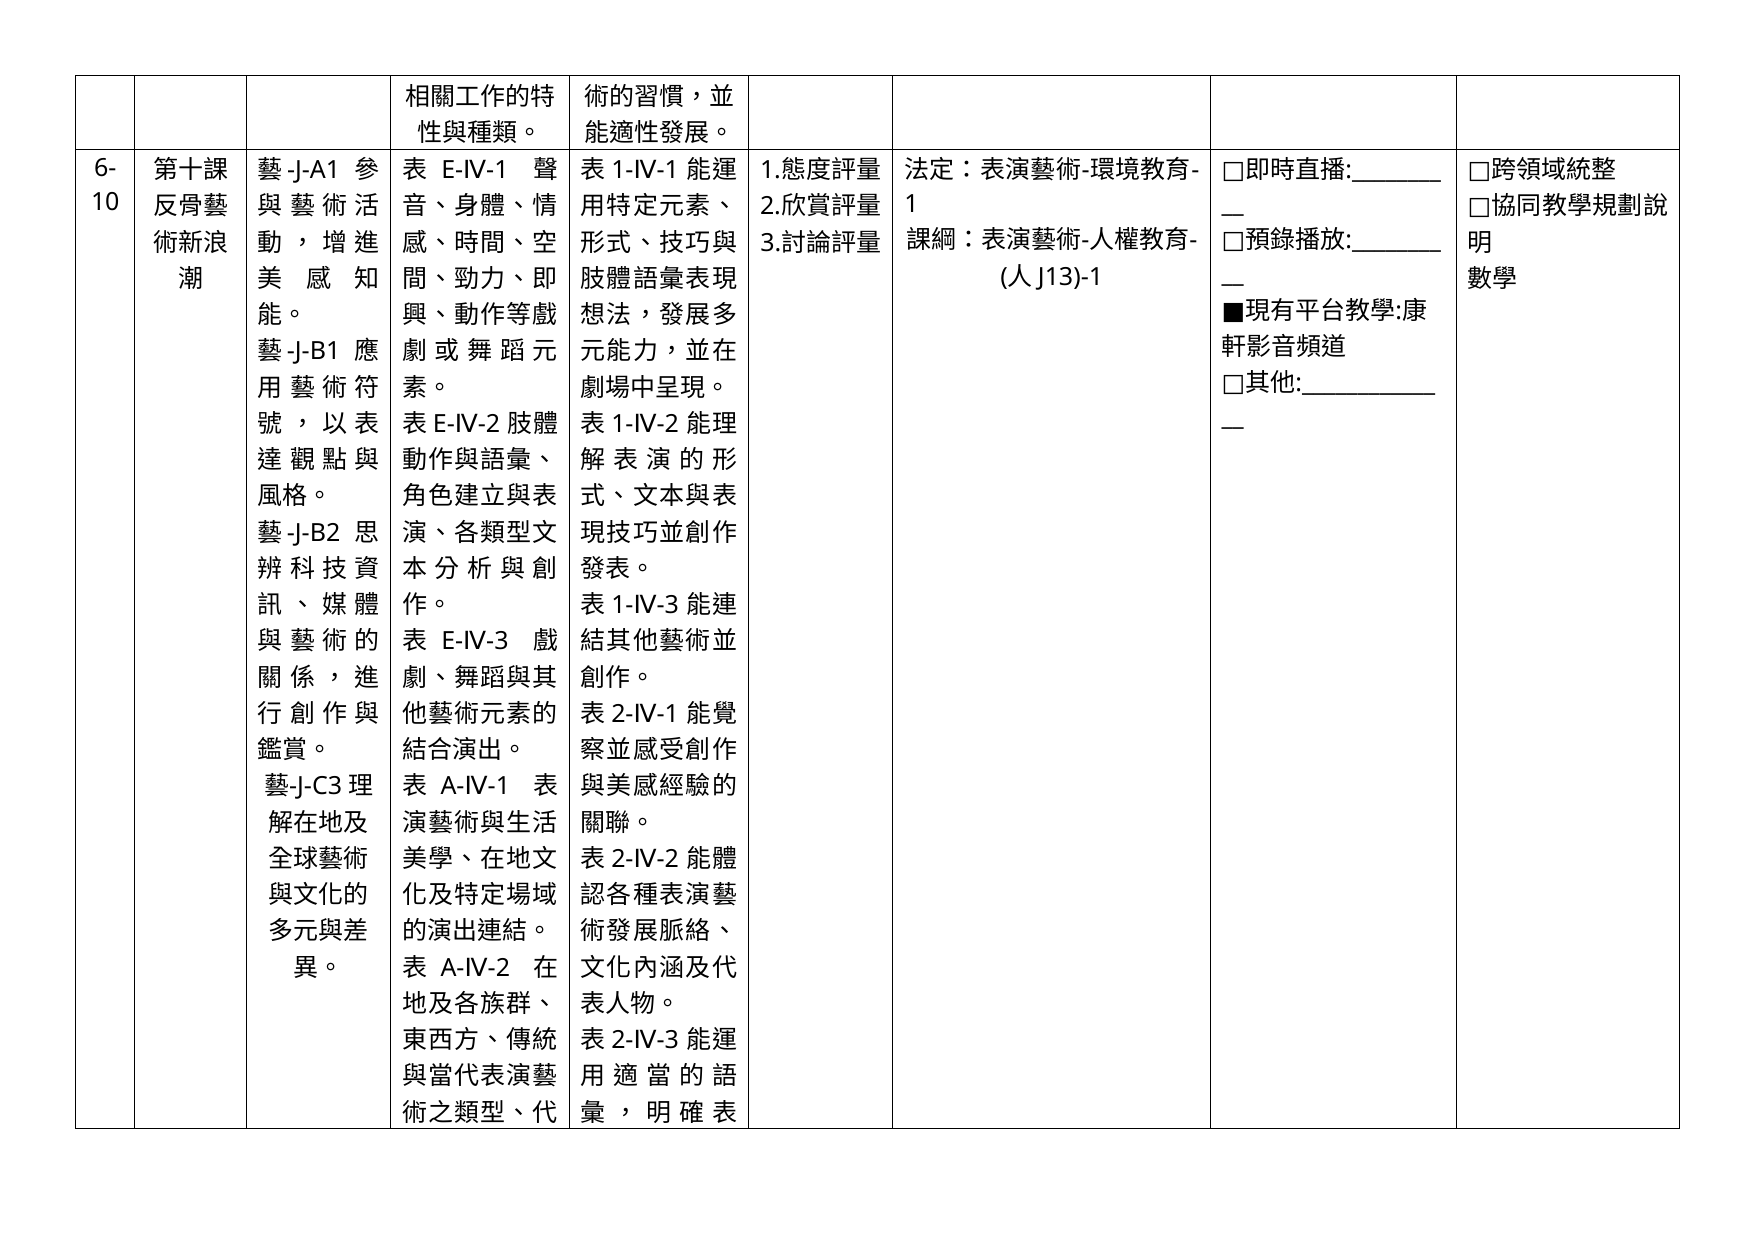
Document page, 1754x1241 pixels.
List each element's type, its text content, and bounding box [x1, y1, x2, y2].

table_cell 法定：表演藝術-環境教育-1 課綱：表演藝術-人權教育-(人J13)-1 [893, 150, 1210, 1128]
table_cell 術的習慣，並能適性發展。 [570, 76, 748, 148]
table_cell 表E-Ⅳ-1 聲音、身體、情感、時間、空間、勁力、即興、動作等戲劇或舞蹈元素。 表E-Ⅳ-2 肢體動作與語彙、角色建立與表演、各類型文本分析與創作。 表E-Ⅳ-3 戲劇、舞蹈與其他藝術元素的結合演出。 表A-Ⅳ-1 表演藝術與生活美學、在地文化及特定場域的演出連結。 表A-Ⅳ-2 在地及各族群、東西方、傳統與當代表演藝術之類型、代 [391, 150, 569, 1128]
table_cell 6-10 [76, 150, 134, 1128]
table_cell [135, 76, 246, 148]
table_cell 藝-J-A1 參與藝術活動，增進美感知能。 藝-J-B1 應用藝術符號，以表達觀點與風格。 藝-J-B2 思辨科技資訊、媒體與藝術的關係，進行創作與鑑賞。 藝-J-C3 理解在地及全球藝術與文化的多元與差異。 [247, 150, 390, 1128]
table_cell [1457, 76, 1679, 148]
table_cell □跨領域統整 □協同教學規劃說明 數學 [1457, 150, 1679, 1128]
table_cell 第十課 反骨藝術新浪潮 [135, 150, 246, 1128]
table_cell [893, 76, 1210, 148]
table_cell [749, 76, 892, 148]
table_cell [76, 76, 134, 148]
table_cell 相關工作的特性與種類。 [391, 76, 569, 148]
table_cell [1211, 76, 1456, 148]
table_cell 1.態度評量 2.欣賞評量 3.討論評量 [749, 150, 892, 1128]
table_cell 表1-Ⅳ-1 能運用特定元素、形式、技巧與肢體語彙表現想法，發展多元能力，並在劇場中呈現。 表1-Ⅳ-2 能理解表演的形式、文本與表現技巧並創作發表。 表1-Ⅳ-3 能連結其他藝術並創作。 表2-Ⅳ-1 能覺察並感受創作與美感經驗的關聯。 表2-Ⅳ-2 能體認各種表演藝術發展脈絡、文化內涵及代表人物。 表2-Ⅳ-3 能運用適當的語彙，明確表 [570, 150, 748, 1128]
table_cell □即時直播:__________ □預錄播放:__________ ■現有平台教學:康軒影音頻道 □其他:______________ [1211, 150, 1456, 1128]
table_cell [247, 76, 390, 148]
